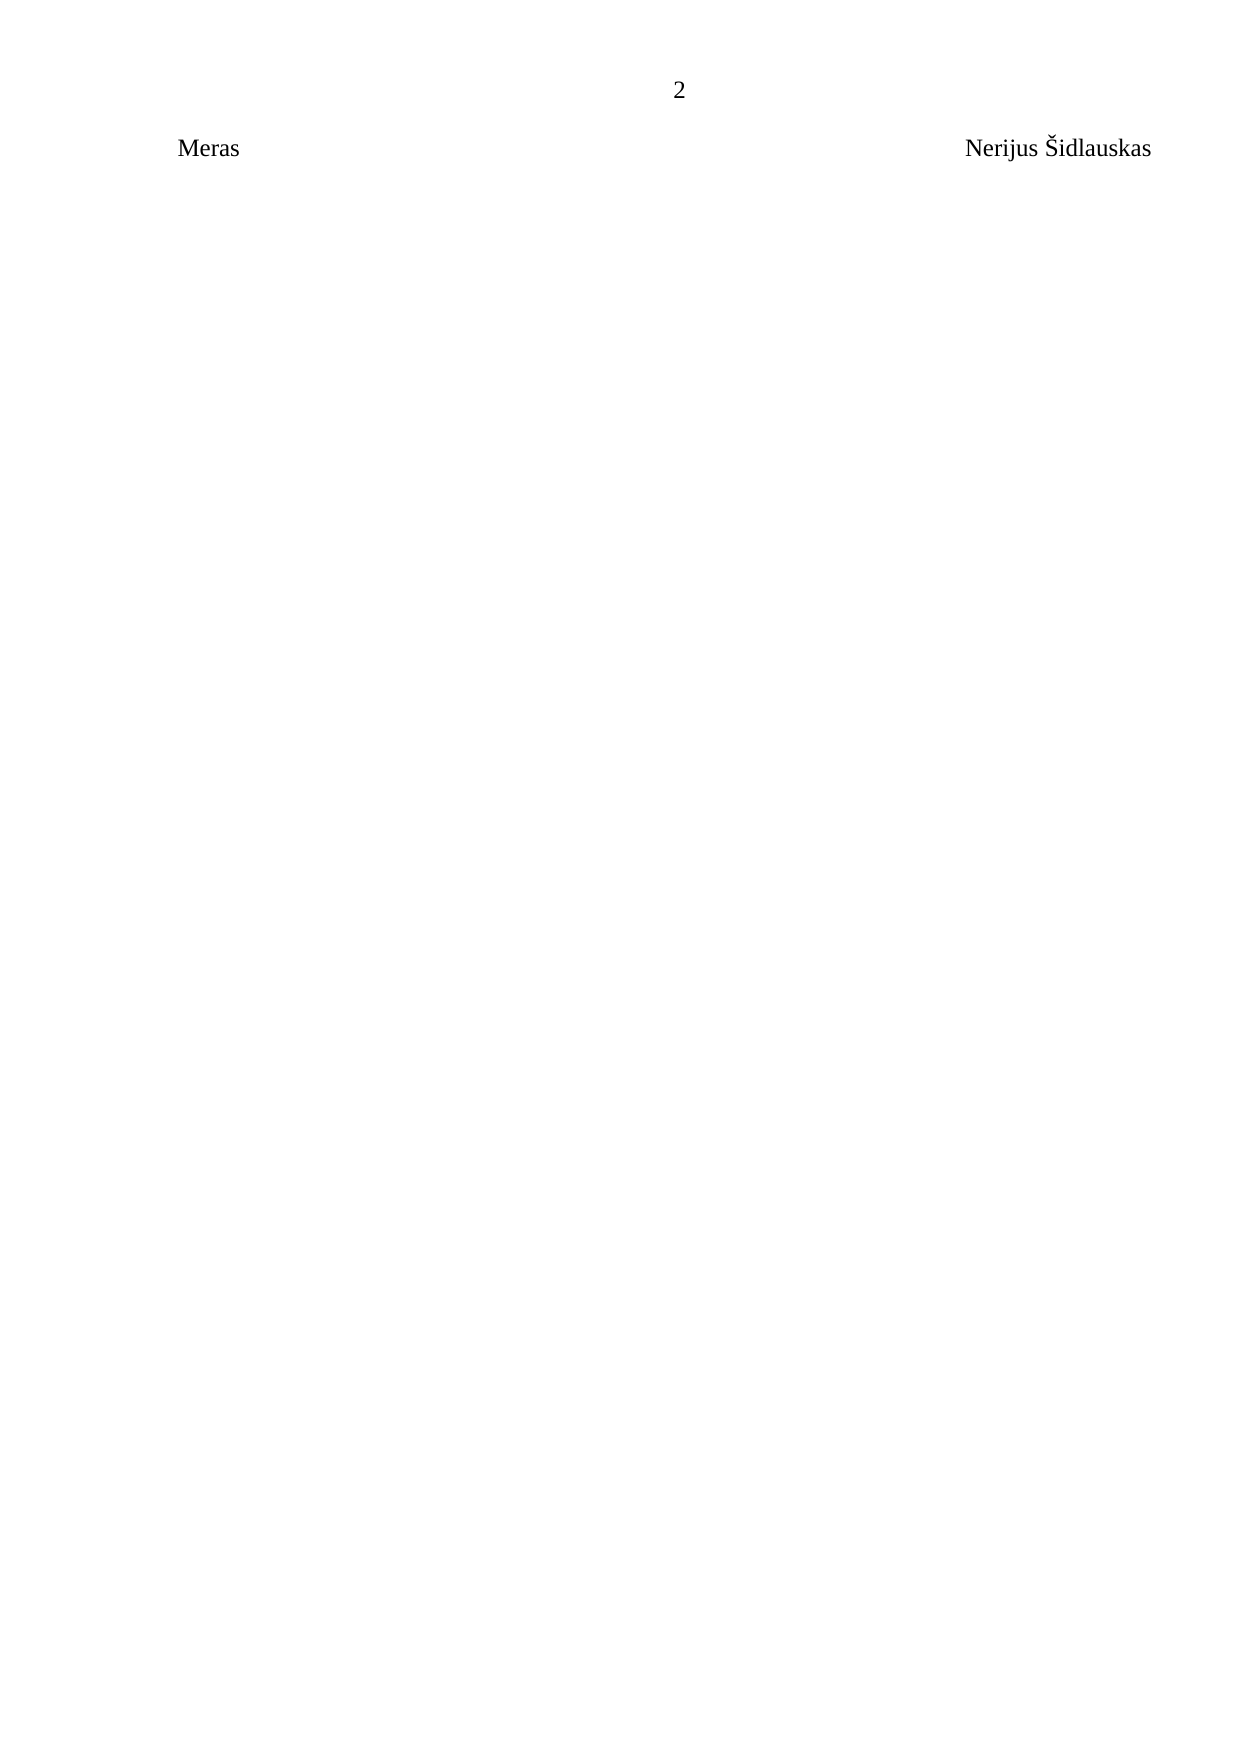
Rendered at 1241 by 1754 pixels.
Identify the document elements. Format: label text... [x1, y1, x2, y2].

text Meras Nerijus Šidlauskas [177, 133, 1181, 162]
